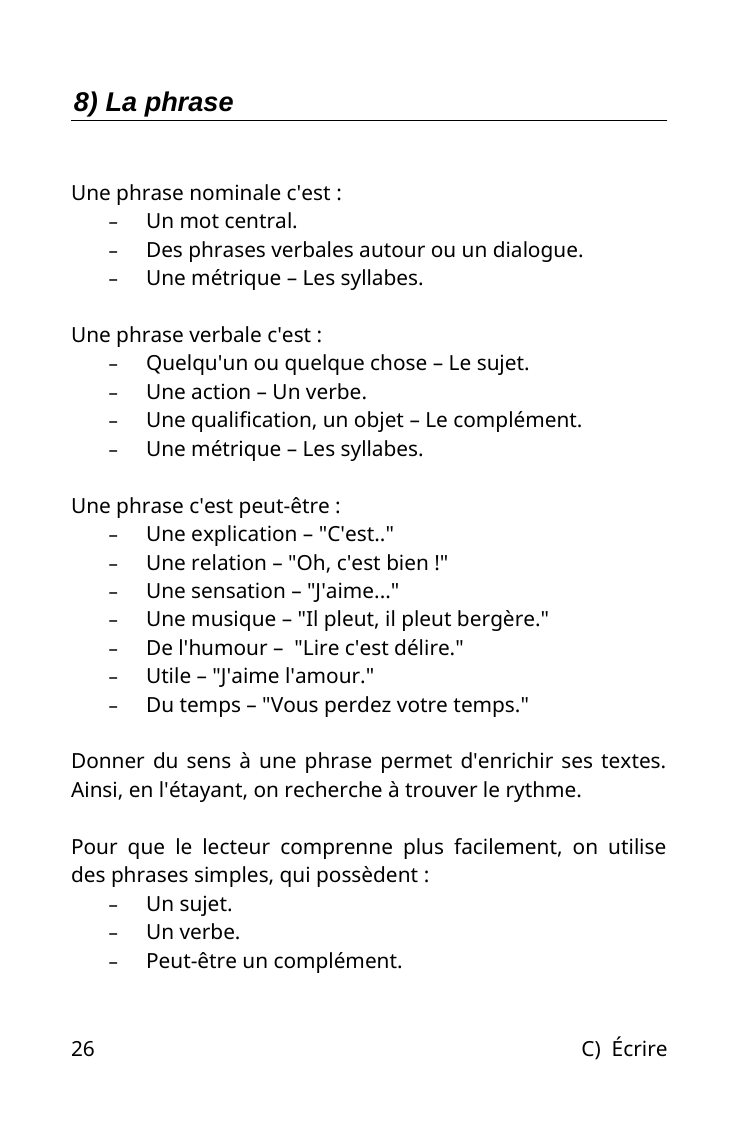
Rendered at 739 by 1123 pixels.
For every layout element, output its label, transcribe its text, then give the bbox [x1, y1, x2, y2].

list Quelqu'un ou quelque chose – Le sujet. [108, 348, 667, 377]
list Utile – "J'aime l'amour." [108, 661, 667, 690]
list Des phrases verbales autour ou un dialogue. [108, 235, 667, 263]
list Une explication – "C'est.." [108, 519, 667, 548]
text Une phrase c'est peut-être : [71, 491, 667, 519]
list Peut-être un complément. [108, 946, 667, 974]
text Donner du sens à une phrase permet d'enrichir ses textes. Ainsi, en l'étayant, on recherche à trouver le rythme. [71, 747, 667, 803]
list Une musique – "Il pleut, il pleut bergère." [108, 604, 667, 633]
text Une phrase nominale c'est : [71, 178, 667, 206]
list Une métrique – Les syllabes. [108, 434, 667, 462]
list Un sujet. [108, 889, 667, 917]
list Un mot central. [108, 206, 667, 235]
list Une relation – "Oh, c'est bien !" [108, 548, 667, 576]
list De l'humour – "Lire c'est délire." [108, 633, 667, 661]
text Une phrase verbale c'est : [71, 320, 667, 348]
subtitle La phrase [71, 84, 667, 120]
list Une sensation – "J'aime..." [108, 576, 667, 604]
list Une qualification, un objet – Le complément. [108, 405, 667, 434]
list Du temps – "Vous perdez votre temps." [108, 690, 667, 718]
list Un verbe. [108, 917, 667, 946]
list Une métrique – Les syllabes. [108, 263, 667, 292]
list Une action – Un verbe. [108, 377, 667, 405]
text Pour que le lecteur comprenne plus facilement, on utilise des phrases simples, qui possèdent : [71, 832, 667, 889]
